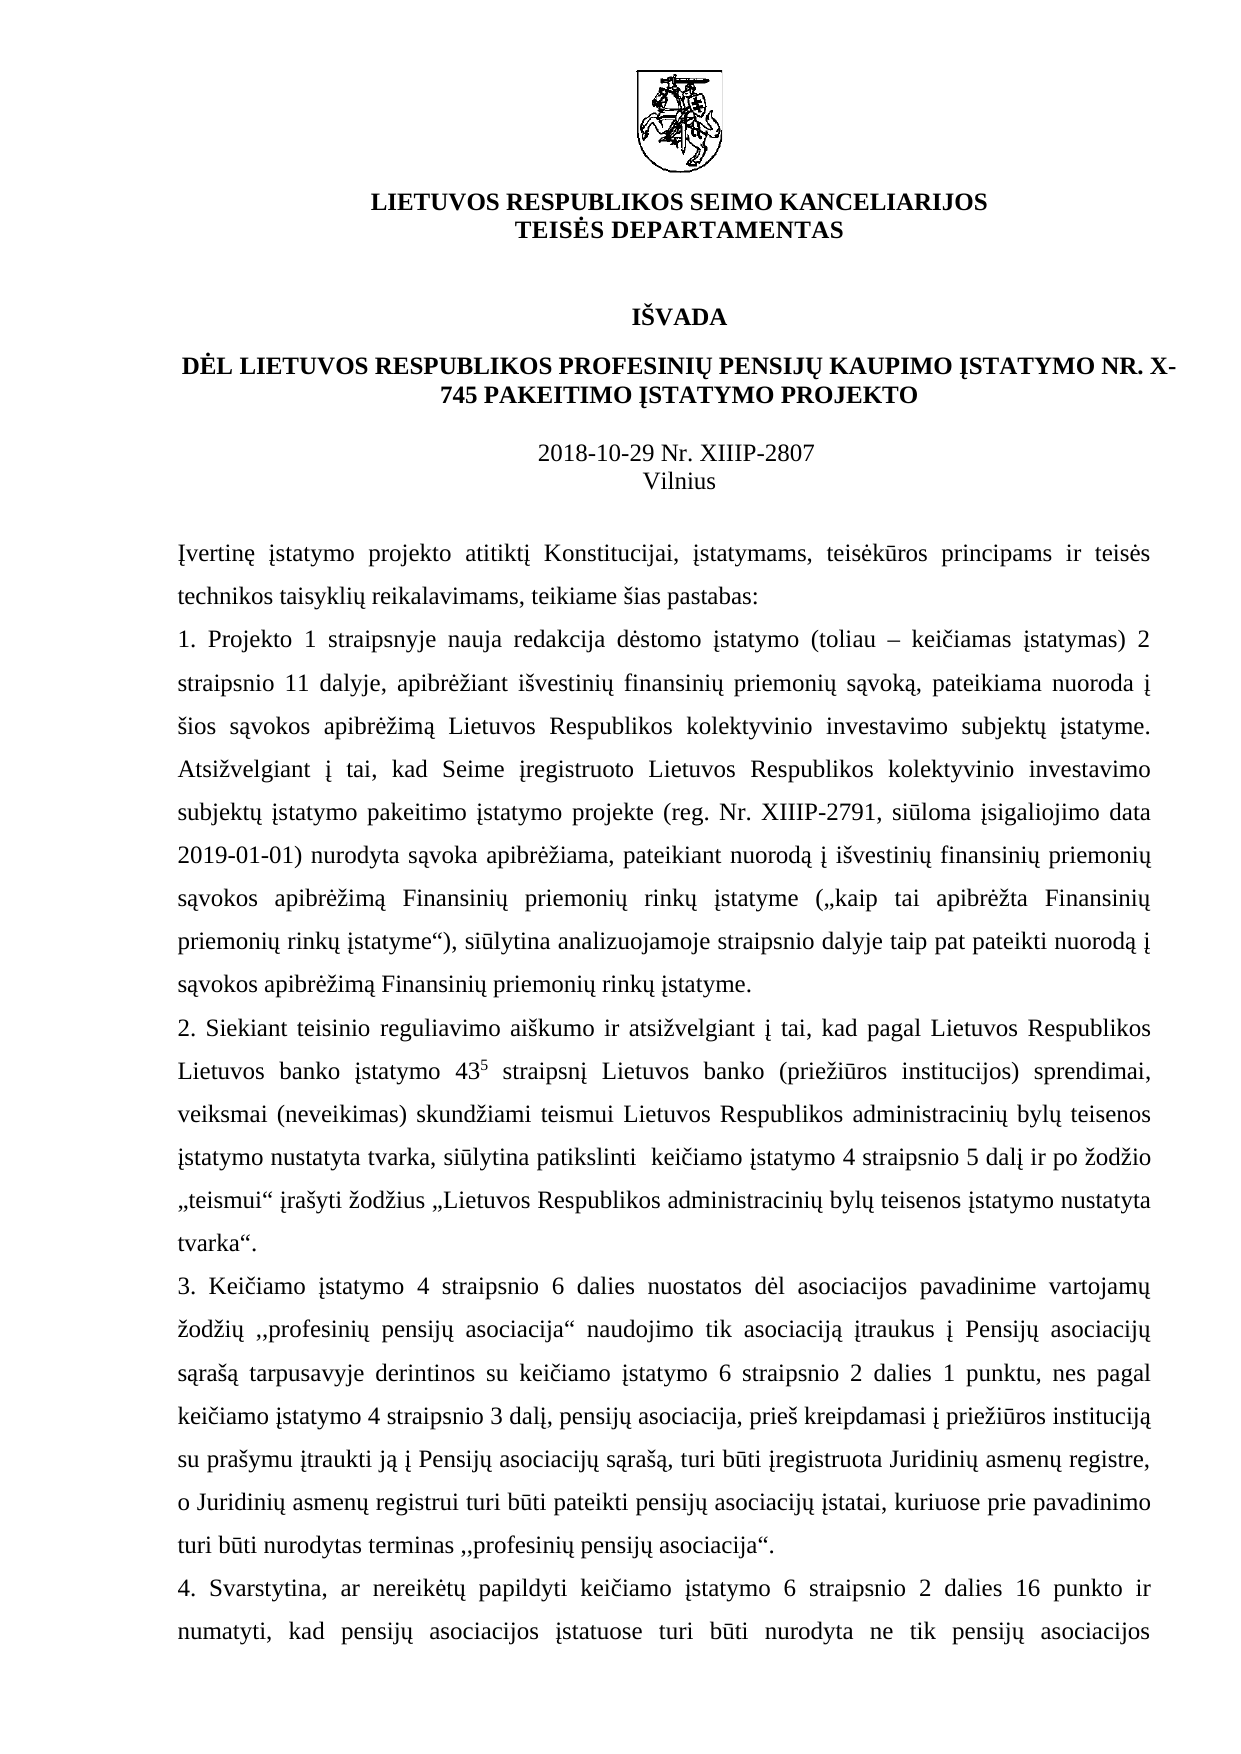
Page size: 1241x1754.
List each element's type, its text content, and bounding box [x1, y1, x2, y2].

text TEISĖS DEPARTAMENTAS [177, 216, 1181, 244]
text IŠVADA [177, 302, 1181, 331]
text 2018-10-29 Nr. XIIIP-2807 [177, 438, 1181, 466]
text 4. Svarstytina, ar nereikėtų papildyti keičiamo įstatymo 6 straipsnio 2 dalies 16 punkto ir numatyti, kad pensijų asociacijos įstatuose turi būti nurodyta ne tik pensijų asociacijos [177, 1573, 1152, 1645]
text 3. Keičiamo įstatymo 4 straipsnio 6 dalies nuostatos dėl asociacijos pavadinime vartojamų žodžių ,,profesinių pensijų asociacija“ naudojimo tik asociaciją įtraukus į Pensijų asociacijų sąrašą tarpusavyje derintinos su keičiamo įstatymo 6 straipsnio 2 dalies 1 punktu, nes pagal keičiamo įstatymo 4 straipsnio 3 dalį, pensijų asociacija, prieš kreipdamasi į priežiūros instituciją su prašymu įtraukti ją į Pensijų asociacijų sąrašą, turi būti įregistruota Juridinių asmenų registre, o Juridinių asmenų registrui turi būti pateikti pensijų asociacijų įstatai, kuriuose prie pavadinimo turi būti nurodytas terminas ,,profesinių pensijų asociacija“. [177, 1271, 1152, 1559]
text 1. Projekto 1 straipsnyje nauja redakcija dėstomo įstatymo (toliau – keičiamas įstatymas) 2 straipsnio 11 dalyje, apibrėžiant išvestinių finansinių priemonių sąvoką, pateikiama nuoroda į šios sąvokos apibrėžimą Lietuvos Respublikos kolektyvinio investavimo subjektų įstatyme. Atsižvelgiant į tai, kad Seime įregistruoto Lietuvos Respublikos kolektyvinio investavimo subjektų įstatymo pakeitimo įstatymo projekte (reg. Nr. XIIIP-2791, siūloma įsigaliojimo data 2019-01-01) nurodyta sąvoka apibrėžiama, pateikiant nuorodą į išvestinių finansinių priemonių sąvokos apibrėžimą Finansinių priemonių rinkų įstatyme („kaip tai apibrėžta Finansinių priemonių rinkų įstatyme“), siūlytina analizuojamoje straipsnio dalyje taip pat pateikti nuorodą į sąvokos apibrėžimą Finansinių priemonių rinkų įstatyme. [177, 624, 1152, 998]
text Vilnius [177, 466, 1181, 495]
text LIETUVOS RESPUBLIKOS SEIMO KANCELIARIJOS [177, 187, 1181, 216]
text DĖL LIETUVOS RESPUBLIKOS PROFESINIŲ PENSIJŲ KAUPIMO ĮSTATYMO NR. X-745 PAKEITIMO ĮSTATYMO PROJEKTO [177, 351, 1181, 409]
text Įvertinę įstatymo projekto atitiktį Konstitucijai, įstatymams, teisėkūros principams ir teisės technikos taisyklių reikalavimams, teikiame šias pastabas: [177, 538, 1152, 610]
text 2. Siekiant teisinio reguliavimo aiškumo ir atsižvelgiant į tai, kad pagal Lietuvos Respublikos Lietuvos banko įstatymo 435 straipsnį Lietuvos banko (priežiūros institucijos) sprendimai, veiksmai (neveikimas) skundžiami teismui Lietuvos Respublikos administracinių bylų teisenos įstatymo nustatyta tvarka, siūlytina patikslinti keičiamo įstatymo 4 straipsnio 5 dalį ir po žodžio „teismui“ įrašyti žodžius „Lietuvos Respublikos administracinių bylų teisenos įstatymo nustatyta tvarka“. [177, 1013, 1152, 1257]
